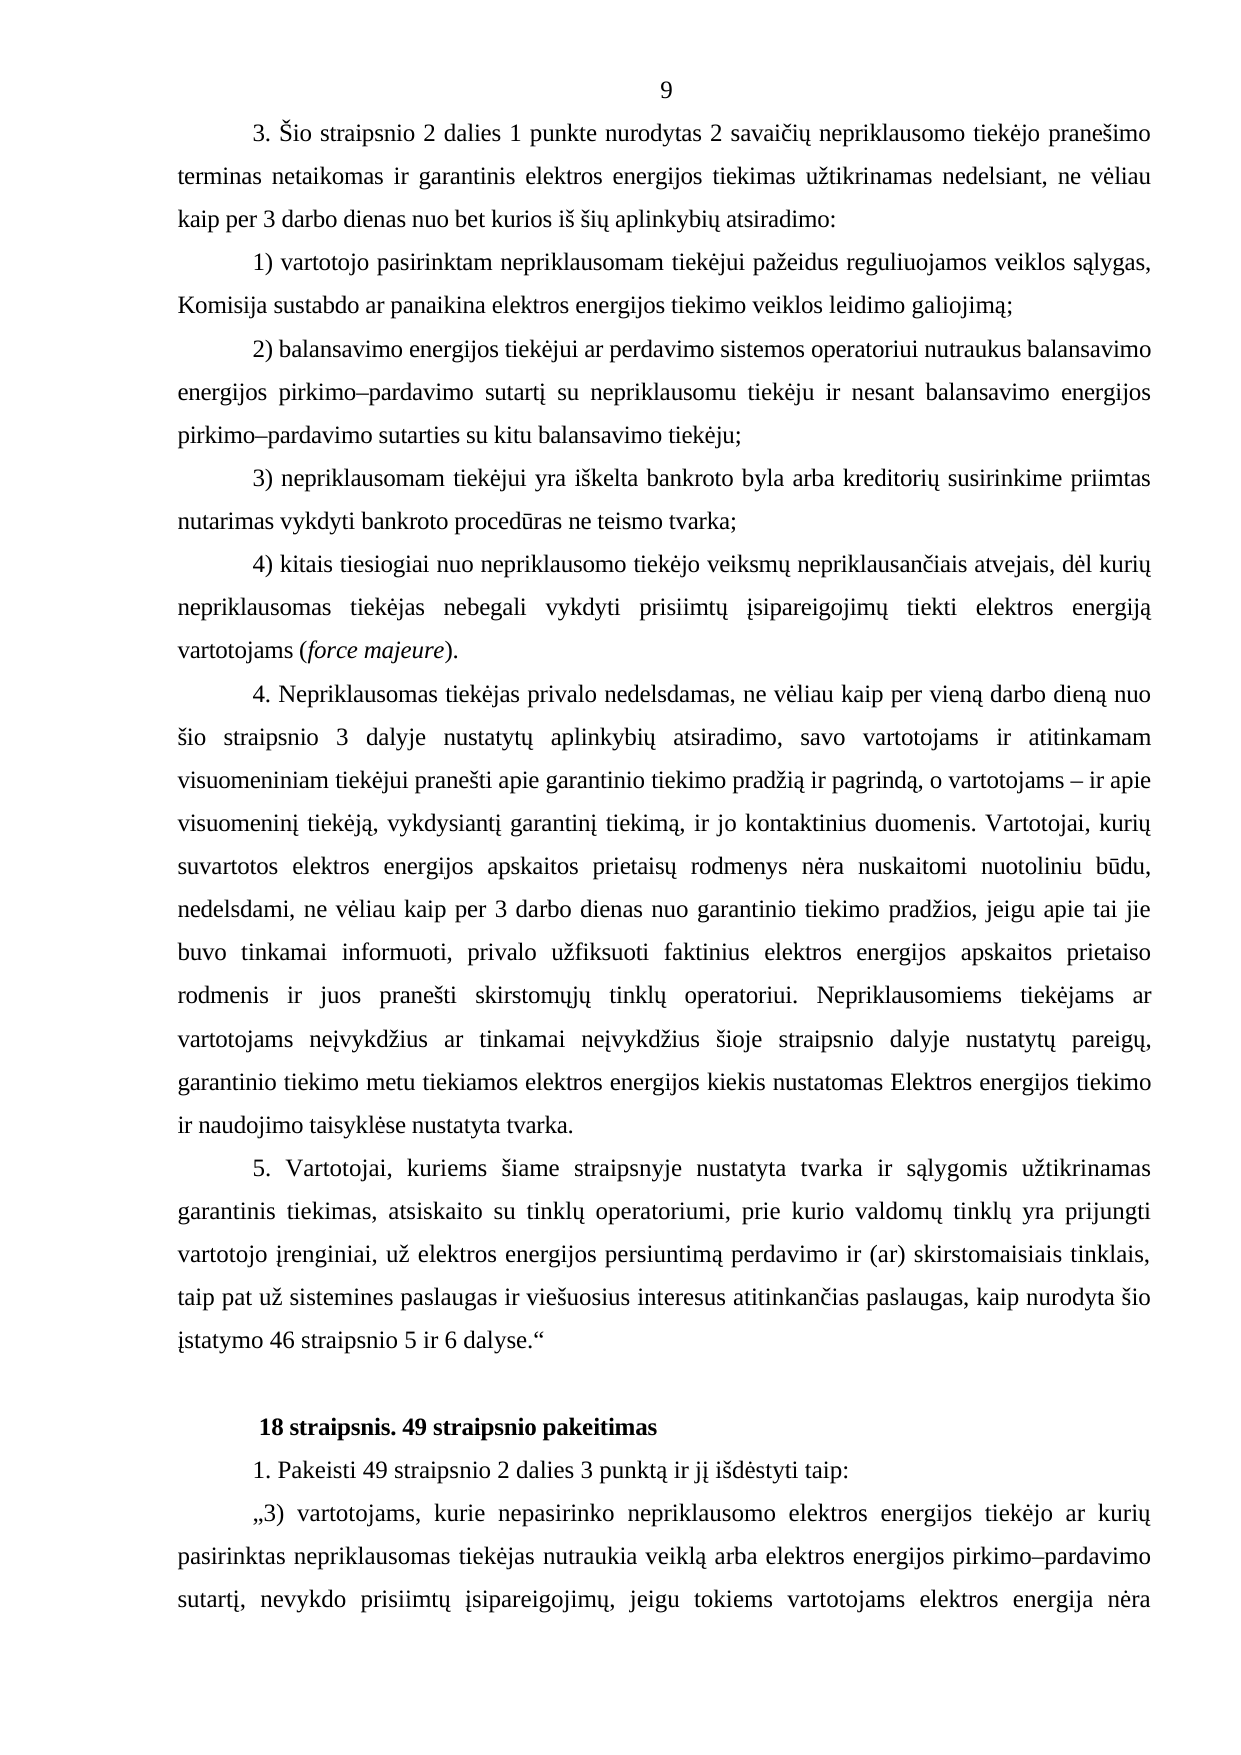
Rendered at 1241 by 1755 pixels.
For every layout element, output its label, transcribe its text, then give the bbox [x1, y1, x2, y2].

text 3. Šio straipsnio 2 dalies 1 punkte nurodytas 2 savaičių nepriklausomo tiekėjo pranešimo terminas netaikomas ir garantinis elektros energijos tiekimas užtikrinamas nedelsiant, ne vėliau kaip per 3 darbo dienas nuo bet kurios iš šių aplinkybių atsiradimo: [177, 118, 1152, 233]
text 2) balansavimo energijos tiekėjui ar perdavimo sistemos operatoriui nutraukus balansavimo energijos pirkimo–pardavimo sutartį su nepriklausomu tiekėju ir nesant balansavimo energijos pirkimo–pardavimo sutarties su kitu balansavimo tiekėju; [177, 334, 1152, 449]
text 5. Vartotojai, kuriems šiame straipsnyje nustatyta tvarka ir sąlygomis užtikrinamas garantinis tiekimas, atsiskaito su tinklų operatoriumi, prie kurio valdomų tinklų yra prijungti vartotojo įrenginiai, už elektros energijos persiuntimą perdavimo ir (ar) skirstomaisiais tinklais, taip pat už sistemines paslaugas ir viešuosius interesus atitinkančias paslaugas, kaip nurodyta šio įstatymo 46 straipsnio 5 ir 6 dalyse.“ [177, 1153, 1152, 1354]
text 18 straipsnis. 49 straipsnio pakeitimas [177, 1412, 1152, 1441]
text 4. Nepriklausomas tiekėjas privalo nedelsdamas, ne vėliau kaip per vieną darbo dieną nuo šio straipsnio 3 dalyje nustatytų aplinkybių atsiradimo, savo vartotojams ir atitinkamam visuomeniniam tiekėjui pranešti apie garantinio tiekimo pradžią ir pagrindą, o vartotojams – ir apie visuomeninį tiekėją, vykdysiantį garantinį tiekimą, ir jo kontaktinius duomenis. Vartotojai, kurių suvartotos elektros energijos apskaitos prietaisų rodmenys nėra nuskaitomi nuotoliniu būdu, nedelsdami, ne vėliau kaip per 3 darbo dienas nuo garantinio tiekimo pradžios, jeigu apie tai jie buvo tinkamai informuoti, privalo užfiksuoti faktinius elektros energijos apskaitos prietaiso rodmenis ir juos pranešti skirstomųjų tinklų operatoriui. Nepriklausomiems tiekėjams ar vartotojams neįvykdžius ar tinkamai neįvykdžius šioje straipsnio dalyje nustatytų pareigų, garantinio tiekimo metu tiekiamos elektros energijos kiekis nustatomas Elektros energijos tiekimo ir naudojimo taisyklėse nustatyta tvarka. [177, 679, 1152, 1139]
text 1) vartotojo pasirinktam nepriklausomam tiekėjui pažeidus reguliuojamos veiklos sąlygas, Komisija sustabdo ar panaikina elektros energijos tiekimo veiklos leidimo galiojimą; [177, 247, 1152, 319]
text „3) vartotojams, kurie nepasirinko nepriklausomo elektros energijos tiekėjo ar kurių pasirinktas nepriklausomas tiekėjas nutraukia veiklą arba elektros energijos pirkimo–pardavimo sutartį, nevykdo prisiimtų įsipareigojimų, jeigu tokiems vartotojams elektros energija nėra [177, 1498, 1152, 1613]
text 1. Pakeisti 49 straipsnio 2 dalies 3 punktą ir jį išdėstyti taip: [177, 1455, 1152, 1484]
text 4) kitais tiesiogiai nuo nepriklausomo tiekėjo veiksmų nepriklausančiais atvejais, dėl kurių nepriklausomas tiekėjas nebegali vykdyti prisiimtų įsipareigojimų tiekti elektros energiją vartotojams (force majeure). [177, 549, 1152, 664]
text 3) nepriklausomam tiekėjui yra iškelta bankroto byla arba kreditorių susirinkime priimtas nutarimas vykdyti bankroto procedūras ne teismo tvarka; [177, 463, 1152, 535]
